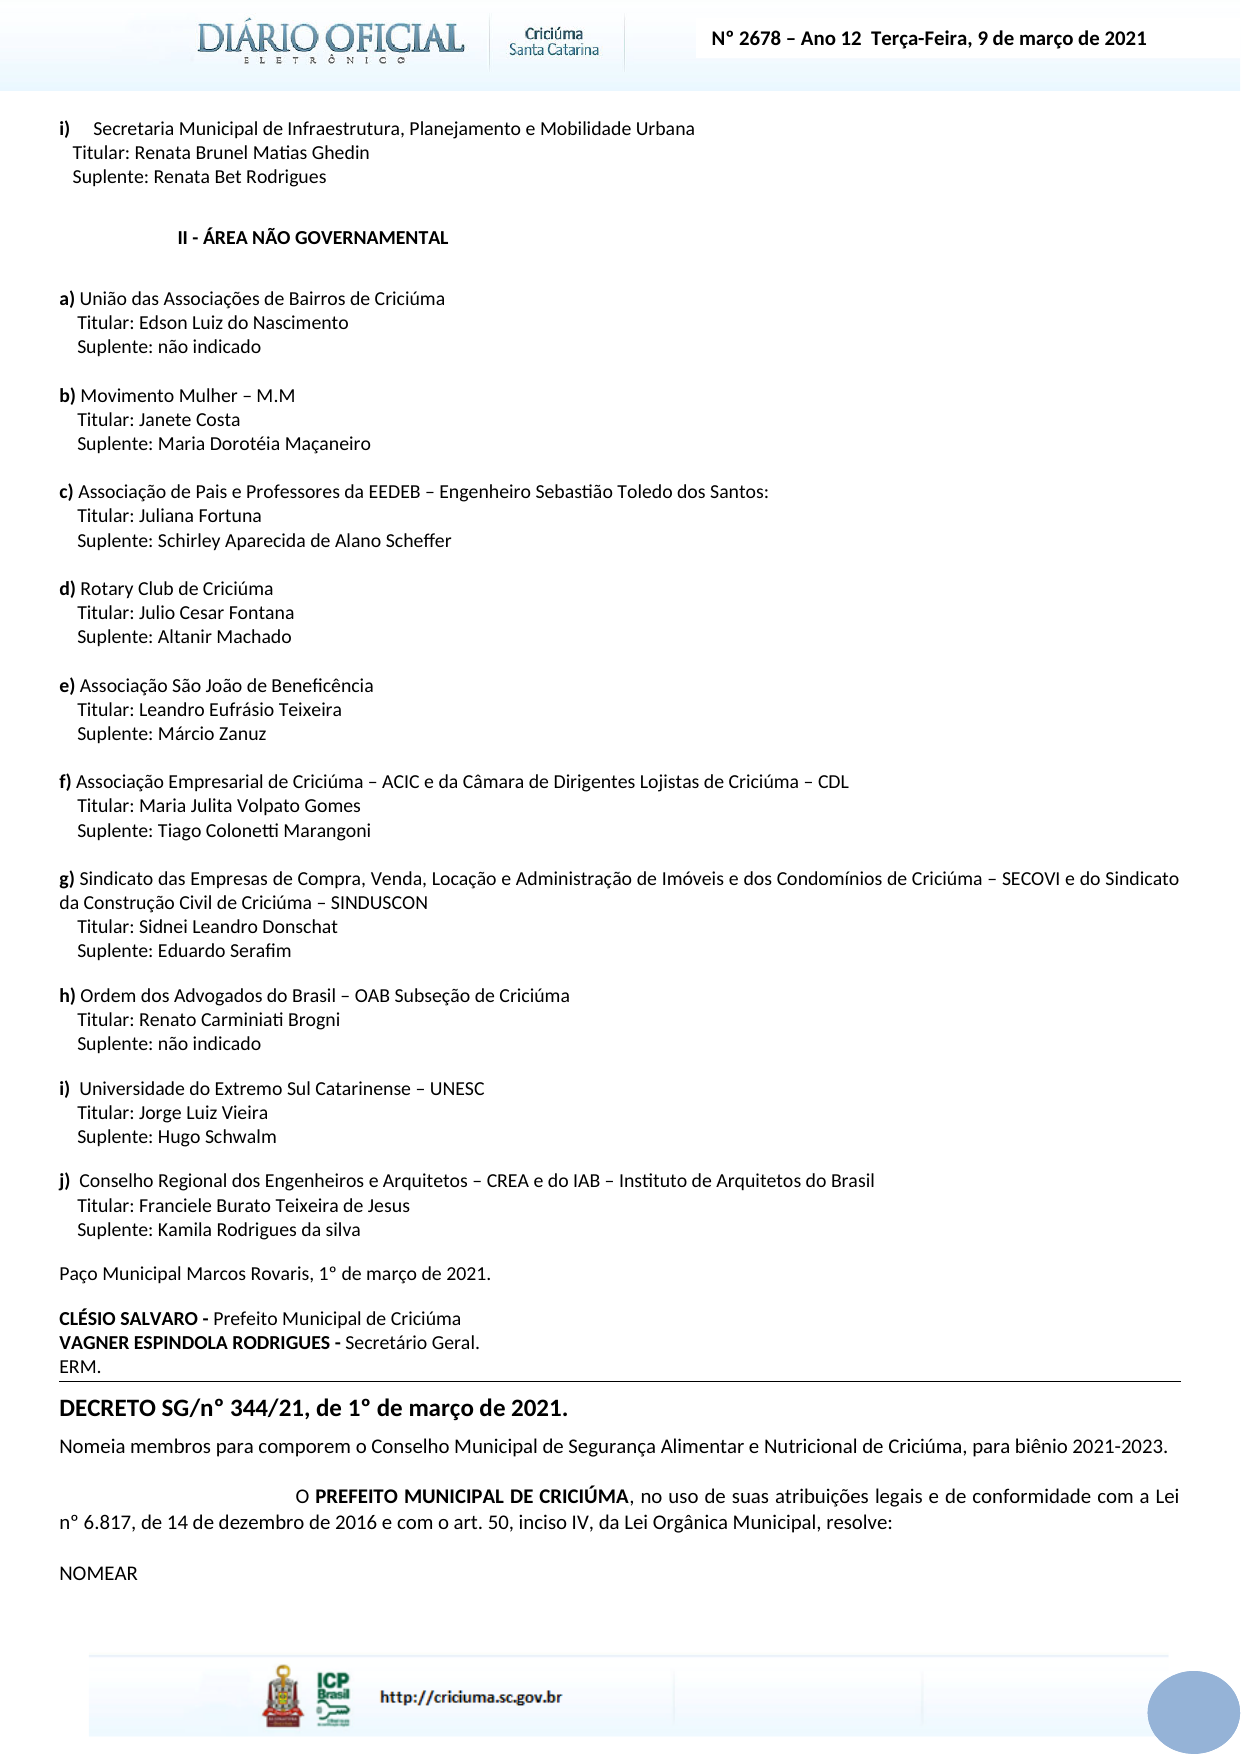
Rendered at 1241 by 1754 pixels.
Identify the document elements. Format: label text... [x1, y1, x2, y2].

list a) União das Associações de Bairros de Criciúma [59, 286, 1181, 310]
text CLÉSIO SALVARO - Prefeito Municipal de Criciúma [59, 1306, 1181, 1330]
list f) Associação Empresarial de Criciúma – ACIC e da Câmara de Dirigentes Lojistas de Criciúma – CDL [59, 769, 1181, 793]
list Suplente: não indicado [59, 334, 1181, 358]
list Suplente: Tiago Colonetti Marangoni [59, 818, 1181, 842]
list e) Associação São João de Beneficência [59, 673, 1181, 697]
text DECRETO SG/nº 344/21, de 1º de março de 2021. [59, 1392, 1181, 1422]
list i) Universidade do Extremo Sul Catarinense – UNESC [59, 1076, 1181, 1100]
list Suplente: Schirley Aparecida de Alano Scheffer [59, 528, 1181, 552]
list Suplente: Renata Bet Rodrigues [59, 164, 1181, 188]
list Suplente: Márcio Zanuz [59, 721, 1181, 745]
text NOMEAR [59, 1560, 1181, 1585]
list Titular: Janete Costa [59, 407, 1181, 431]
list c) Associação de Pais e Professores da EEDEB – Engenheiro Sebastião Toledo dos Santos: [59, 479, 1181, 503]
list Titular: Leandro Eufrásio Teixeira [59, 697, 1181, 721]
list Titular: Edson Luiz do Nascimento [59, 310, 1181, 334]
list Titular: Renata Brunel Matias Ghedin [59, 140, 1181, 164]
list d) Rotary Club de Criciúma [59, 576, 1181, 600]
list Titular: Julio Cesar Fontana [59, 600, 1181, 624]
list Suplente: Altanir Machado [59, 624, 1181, 648]
text Paço Municipal Marcos Rovaris, 1º de março de 2021. [59, 1261, 1181, 1286]
list Titular: Renato Carminiati Brogni [59, 1007, 1181, 1031]
list Suplente: Hugo Schwalm [59, 1124, 1181, 1148]
list Titular: Jorge Luiz Vieira [59, 1100, 1181, 1124]
text O PREFEITO MUNICIPAL DE CRICIÚMA, no uso de suas atribuições legais e de conformidade com a Lei nº 6.817, de 14 de dezembro de 2016 e com o art. 50, inciso IV, da Lei Orgânica Municipal, resolve: [59, 1484, 1181, 1534]
list Titular: Maria Julita Volpato Gomes [59, 793, 1181, 818]
list g) Sindicato das Empresas de Compra, Venda, Locação e Administração de Imóveis e dos Condomínios de Criciúma – SECOVI e do Sindicato da Construção Civil de Criciúma – SINDUSCON [59, 866, 1181, 914]
text ERM. [59, 1354, 1181, 1381]
list Suplente: Maria Dorotéia Maçaneiro [59, 431, 1181, 455]
list Suplente: Eduardo Serafim [59, 938, 1181, 963]
list h) Ordem dos Advogados do Brasil – OAB Subseção de Criciúma [59, 983, 1181, 1007]
list Titular: Sidnei Leandro Donschat [59, 914, 1181, 938]
list Titular: Franciele Burato Teixeira de Jesus [59, 1193, 1181, 1217]
list Titular: Juliana Fortuna [59, 503, 1181, 528]
text VAGNER ESPINDOLA RODRIGUES - Secretário Geral. [59, 1330, 1181, 1354]
text Nomeia membros para comporem o Conselho Municipal de Segurança Alimentar e Nutricional de Criciúma, para biênio 2021-2023. [59, 1433, 1181, 1458]
list Secretaria Municipal de Infraestrutura, Planejamento e Mobilidade Urbana [59, 116, 1181, 140]
list j) Conselho Regional dos Engenheiros e Arquitetos – CREA e do IAB – Instituto de Arquitetos do Brasil [59, 1169, 1181, 1193]
text II - ÁREA NÃO GOVERNAMENTAL [59, 225, 1181, 249]
list Suplente: Kamila Rodrigues da silva [59, 1217, 1181, 1241]
text Suplente: não indicado [59, 1031, 1181, 1056]
list b) Movimento Mulher – M.M [59, 383, 1181, 407]
